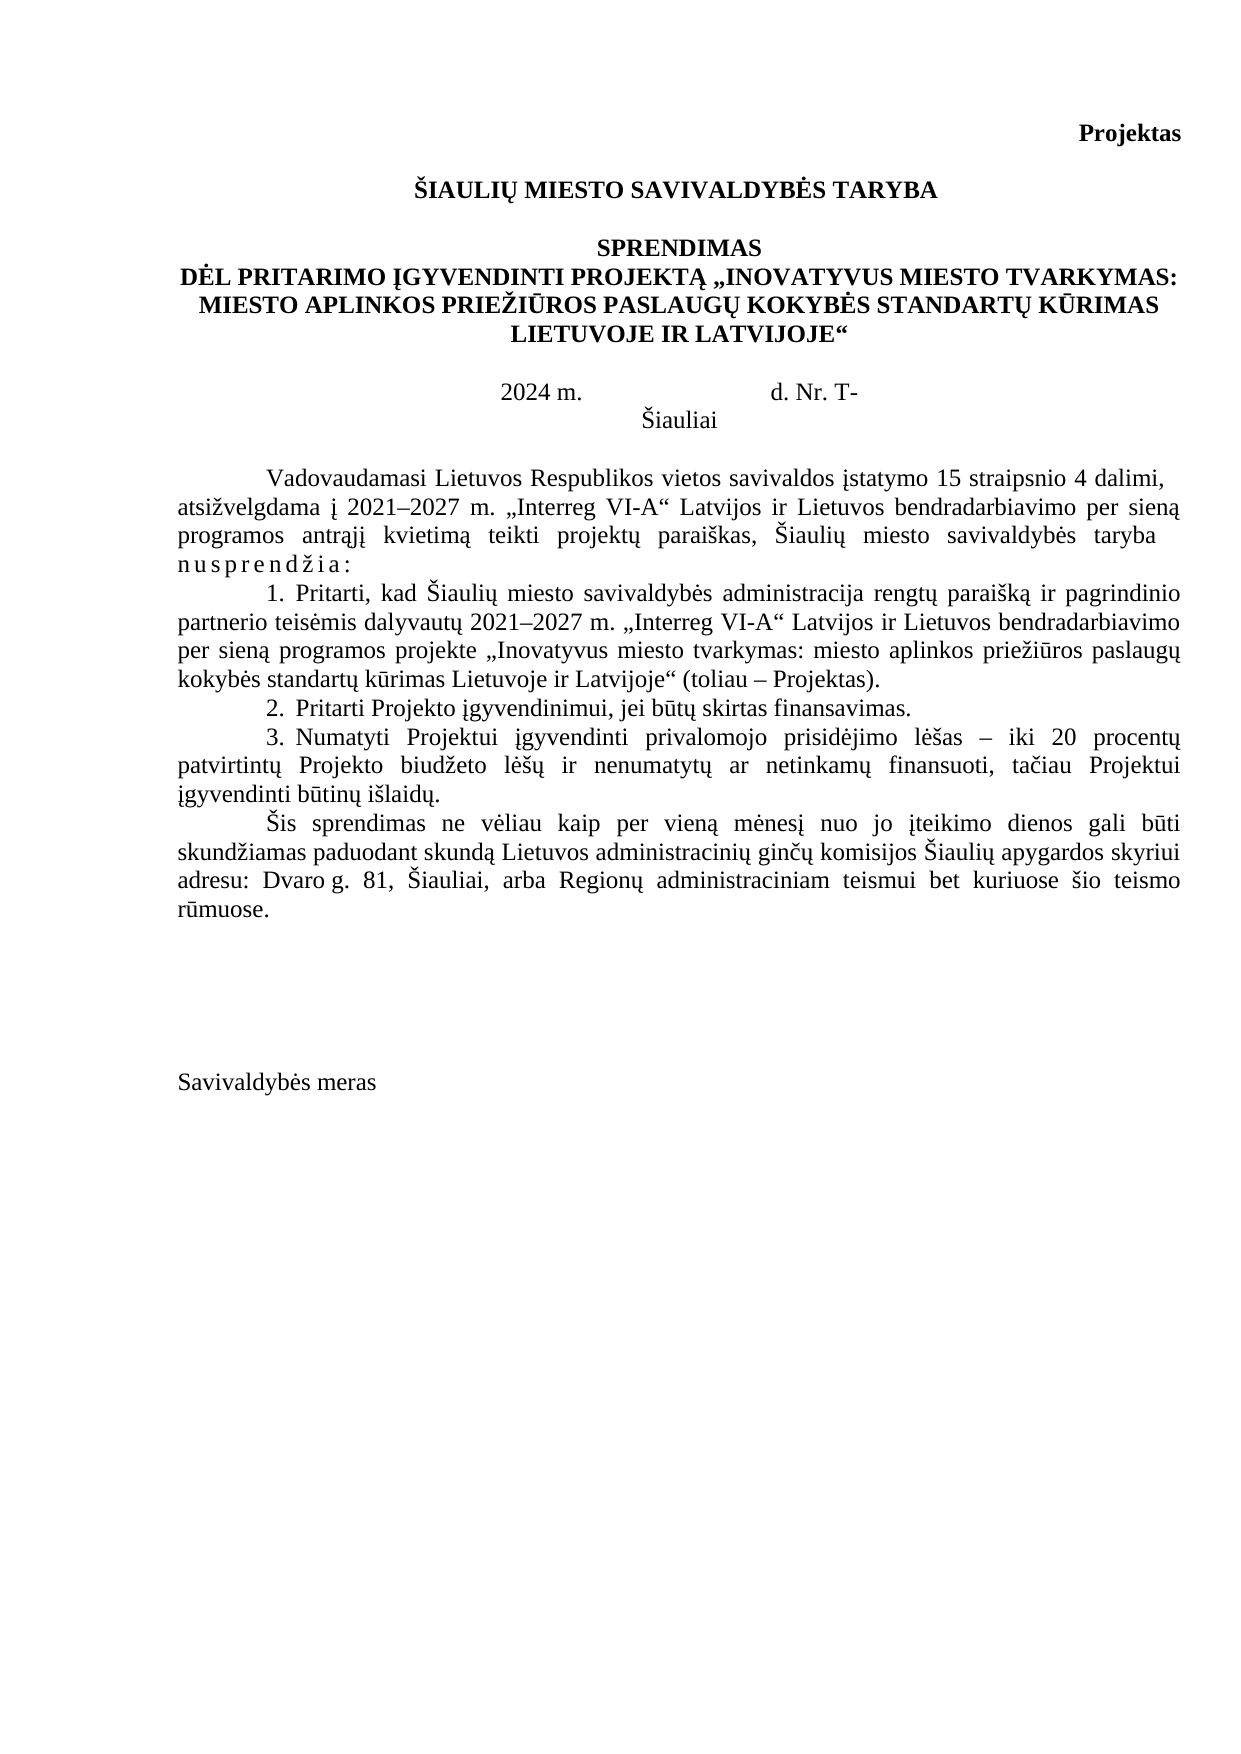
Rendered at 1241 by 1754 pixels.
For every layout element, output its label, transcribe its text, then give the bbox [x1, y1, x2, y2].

text 2024 m. d. Nr. T- [177, 377, 1181, 406]
text Šis sprendimas ne vėliau kaip per vieną mėnesį nuo jo įteikimo dienos gali būti skundžiamas paduodant skundą Lietuvos administracinių ginčų komisijos Šiaulių apygardos skyriui adresu: Dvaro g. 81, Šiauliai, arba Regionų administraciniam teismui bet kuriuose šio teismo rūmuose. [177, 808, 1181, 923]
text ŠIAULIŲ MIESTO SAVIVALDYBĖS TARYBA [177, 176, 1181, 204]
text Projektas [177, 118, 1181, 147]
text SPRENDIMAS [177, 233, 1181, 262]
text Vadovaudamasi Lietuvos Respublikos vietos savivaldos įstatymo 15 straipsnio 4 dalimi, atsižvelgdama į 2021–2027 m. „Interreg VI-A“ Latvijos ir Lietuvos bendradarbiavimo per sieną programos antrąjį kvietimą teikti projektų paraiškas, Šiaulių miesto savivaldybės taryba nusprendžia: [177, 463, 1181, 578]
text DĖL PRITARIMO ĮGYVENDINTI PROJEKTĄ „INOVATYVUS MIESTO TVARKYMAS: MIESTO APLINKOS PRIEŽIŪROS PASLAUGŲ KOKYBĖS STANDARTŲ KŪRIMAS LIETUVOJE IR LATVIJOJE“ [177, 262, 1181, 348]
text Savivaldybės meras [177, 1067, 1181, 1096]
text 1. Pritarti, kad Šiaulių miesto savivaldybės administracija rengtų paraišką ir pagrindinio partnerio teisėmis dalyvautų 2021–2027 m. „Interreg VI-A“ Latvijos ir Lietuvos bendradarbiavimo per sieną programos projekte „Inovatyvus miesto tvarkymas: miesto aplinkos priežiūros paslaugų kokybės standartų kūrimas Lietuvoje ir Latvijoje“ (toliau – Projektas). [177, 578, 1181, 693]
text 3. Numatyti Projektui įgyvendinti privalomojo prisidėjimo lėšas – iki 20 procentų patvirtintų Projekto biudžeto lėšų ir nenumatytų ar netinkamų finansuoti, tačiau Projektui įgyvendinti būtinų išlaidų. [177, 722, 1181, 808]
text 2. Pritarti Projekto įgyvendinimui, jei būtų skirtas finansavimas. [177, 693, 1181, 722]
text Šiauliai [177, 406, 1181, 434]
